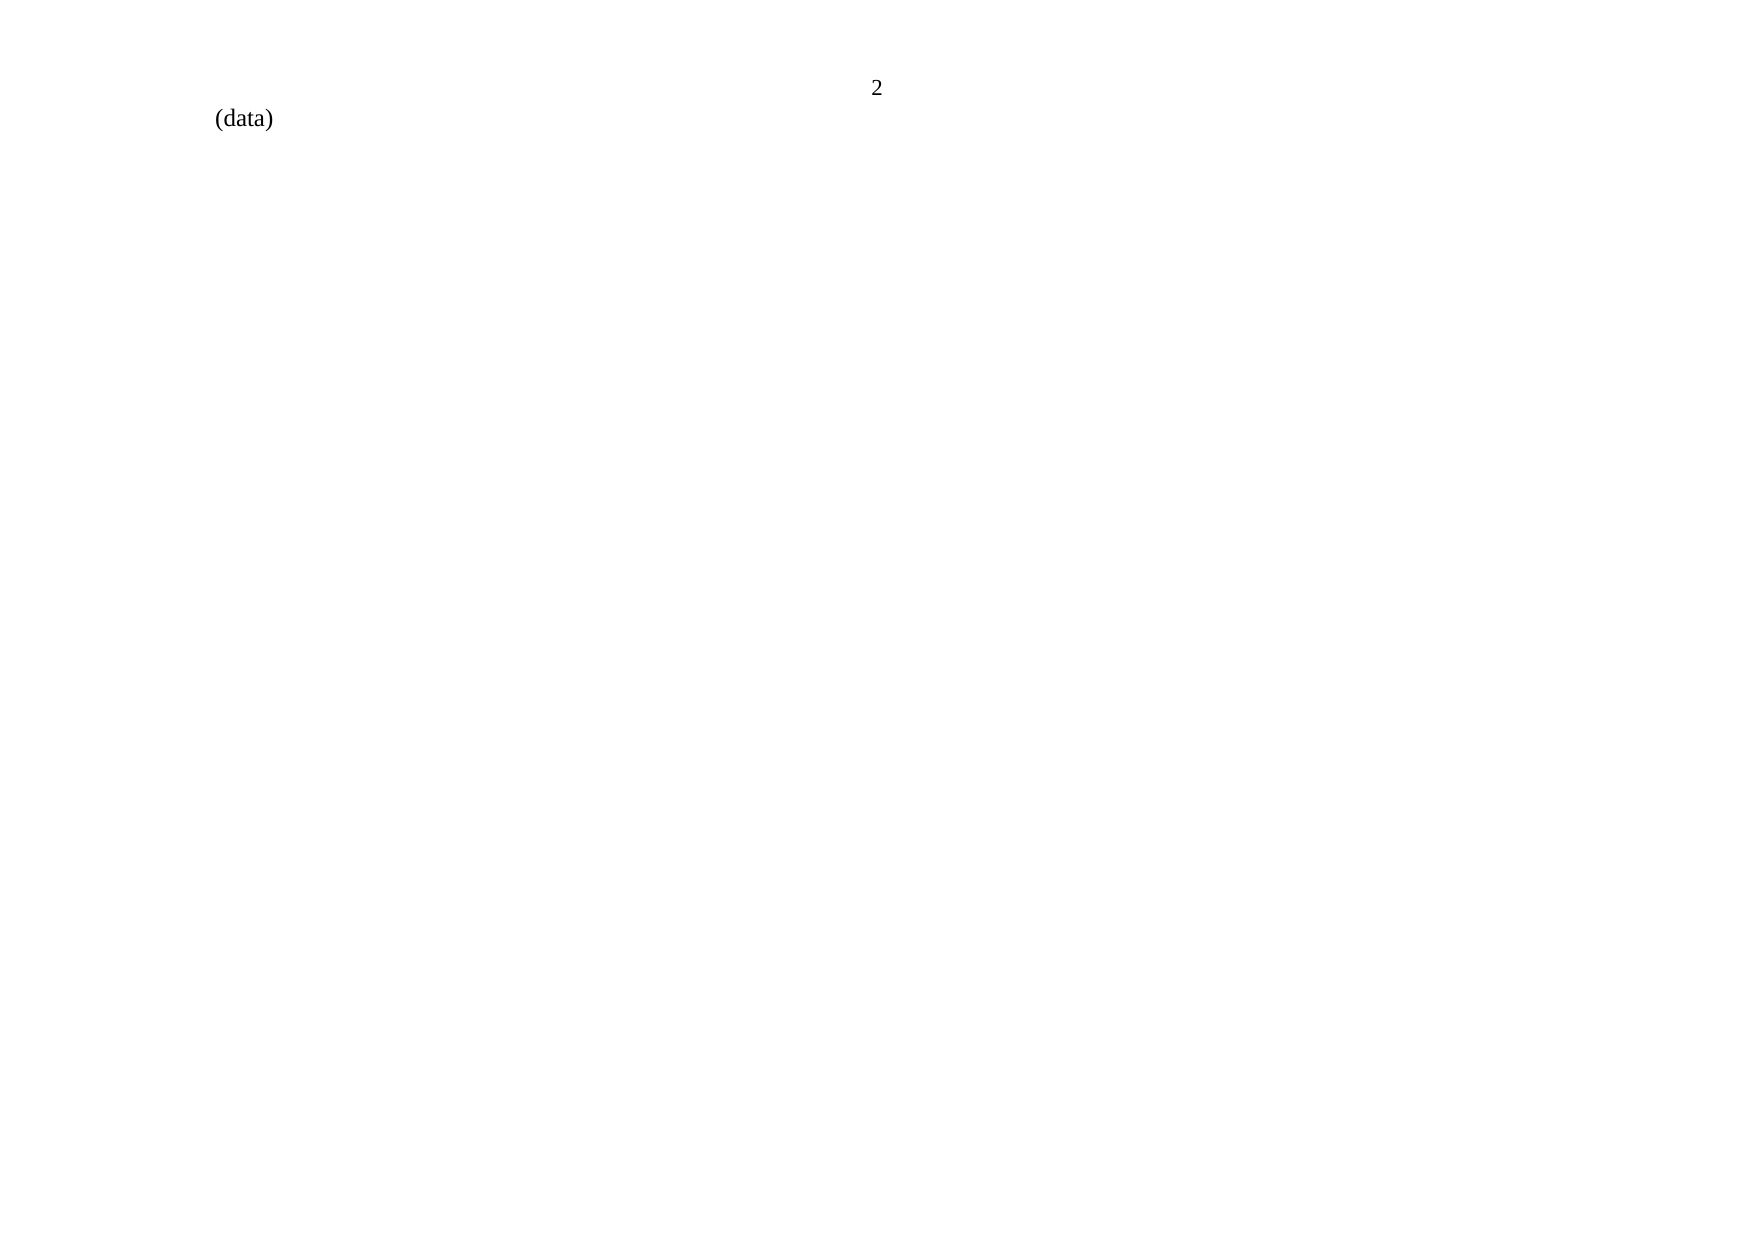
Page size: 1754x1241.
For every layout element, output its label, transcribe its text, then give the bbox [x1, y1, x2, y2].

text (data) [118, 103, 1636, 132]
